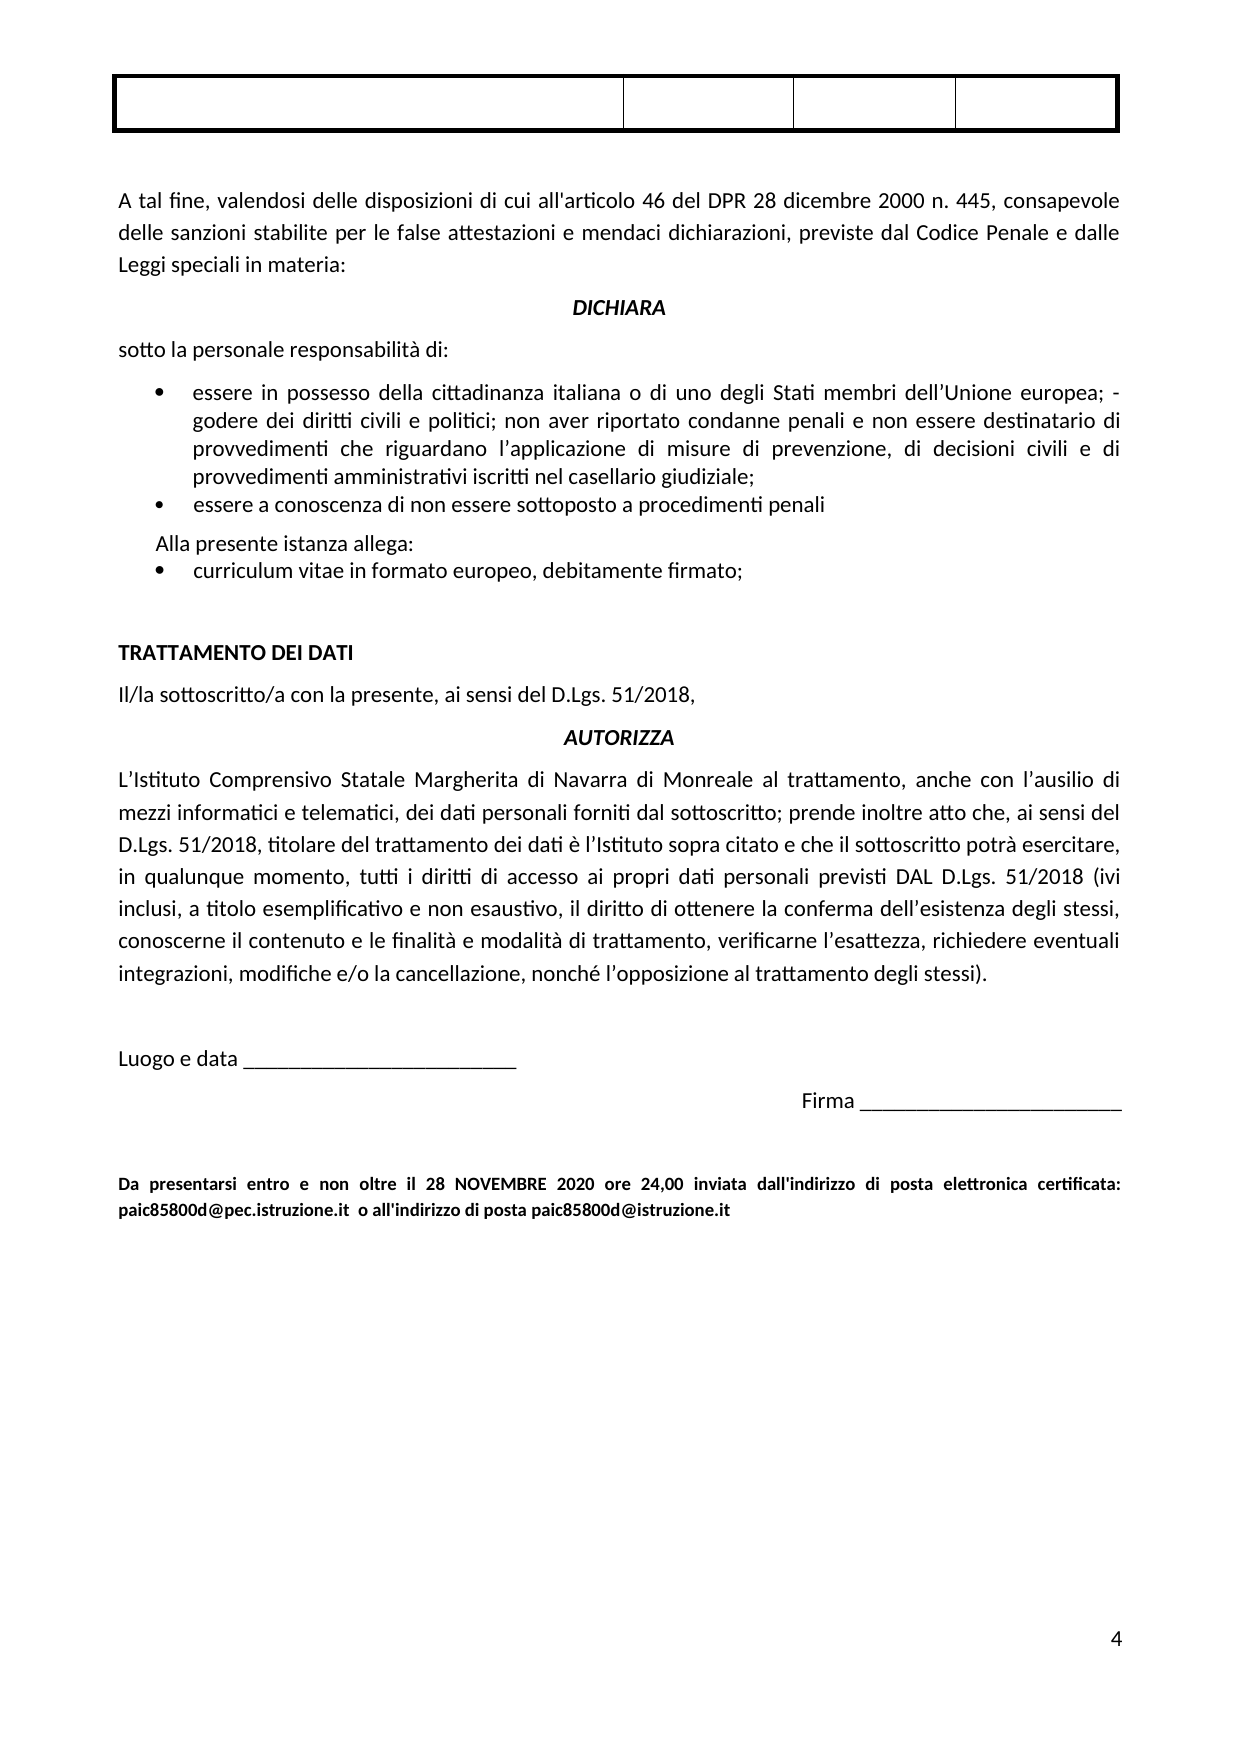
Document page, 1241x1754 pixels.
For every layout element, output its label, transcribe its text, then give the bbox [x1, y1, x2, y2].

list essere a conoscenza di non essere sottoposto a procedimenti penali [156, 490, 1122, 518]
text AUTORIZZA [118, 723, 1122, 751]
text Alla presente istanza allega: [155, 529, 1122, 557]
table_cell [624, 78, 793, 128]
table_cell [794, 78, 955, 128]
table_cell [117, 78, 623, 128]
text Il/la sottoscritto/a con la presente, ai sensi del D.Lgs. 51/2018, [118, 680, 1122, 708]
text DICHIARA [118, 293, 1122, 321]
text L’Istituto Comprensivo Statale Margherita di Navarra di Monreale al trattamento, anche con l’ausilio di mezzi informatici e telematici, dei dati personali forniti dal sottoscritto; prende inoltre atto che, ai sensi del D.Lgs. 51/2018, titolare del trattamento dei dati è l’Istituto sopra citato e che il sottoscritto potrà esercitare, in qualunque momento, tutti i diritti di accesso ai propri dati personali previsti DAL D.Lgs. 51/2018 (ivi inclusi, a titolo esemplificativo e non esaustivo, il diritto di ottenere la conferma dell’esistenza degli stessi, conoscerne il contenuto e le finalità e modalità di trattamento, verificarne l’esattezza, richiedere eventuali integrazioni, modifiche e/o la cancellazione, nonché l’opposizione al trattamento degli stessi). [118, 766, 1122, 987]
table_cell [956, 78, 1115, 128]
text sotto la personale responsabilità di: [118, 336, 1122, 363]
text A tal fine, valendosi delle disposizioni di cui all'articolo 46 del DPR 28 dicembre 2000 n. 445, consapevole delle sanzioni stabilite per le false attestazioni e mendaci dichiarazioni, previste dal Codice Penale e dalle Leggi speciali in materia: [118, 186, 1122, 278]
text Firma _______________________ [118, 1086, 1122, 1114]
text Da presentarsi entro e non oltre il 28 NOVEMBRE 2020 ore 24,00 inviata dall'indirizzo di posta elettronica certificata: paic85800d@pec.istruzione.it o all'indirizzo di posta paic85800d@istruzione.it [118, 1172, 1122, 1221]
list essere in possesso della cittadinanza italiana o di uno degli Stati membri dell’Unione europea; - godere dei diritti civili e politici; non aver riportato condanne penali e non essere destinatario di provvedimenti che riguardano l’applicazione di misure di prevenzione, di decisioni civili e di provvedimenti amministrativi iscritti nel casellario giudiziale; [155, 378, 1122, 490]
text TRATTAMENTO DEI DATI [118, 638, 1122, 666]
text Luogo e data ________________________ [118, 1044, 1122, 1072]
list curriculum vitae in formato europeo, debitamente firmato; [156, 557, 1122, 585]
